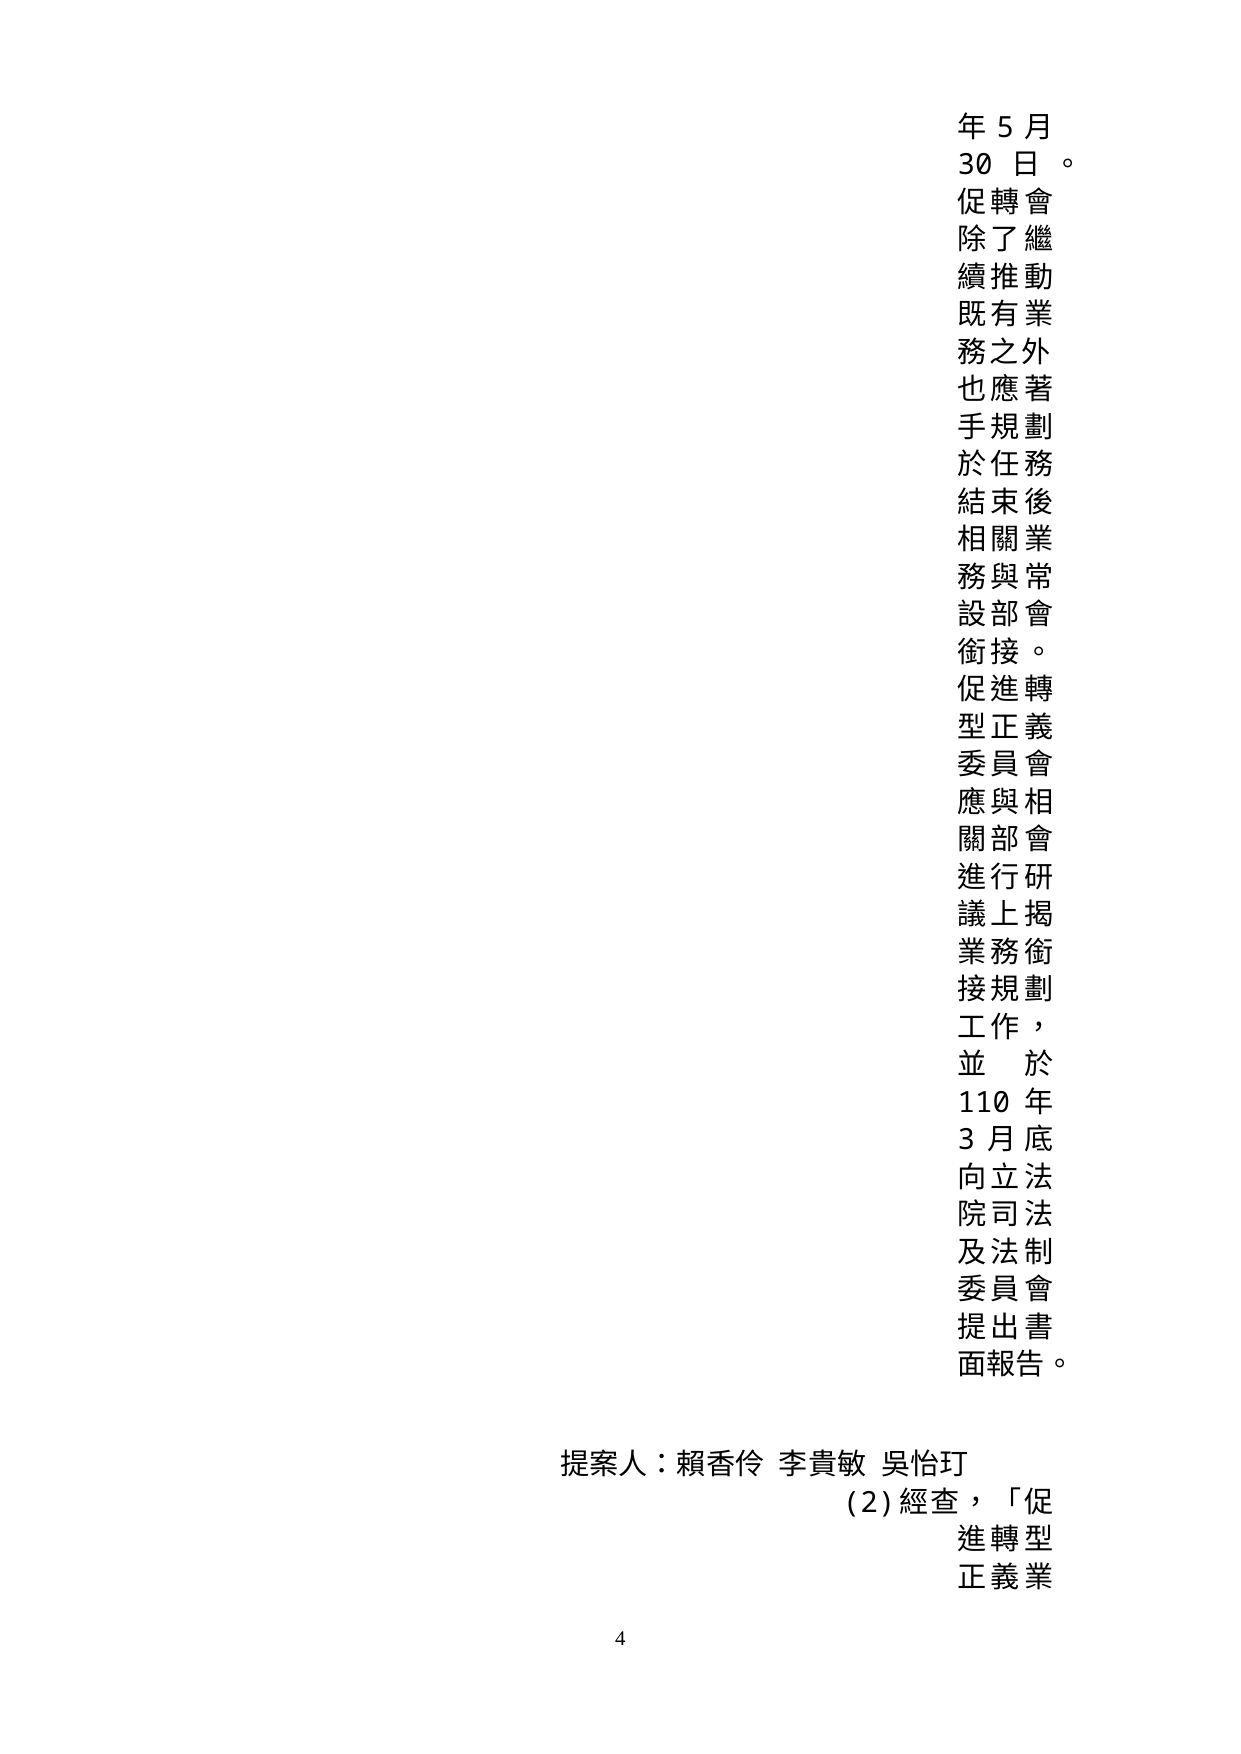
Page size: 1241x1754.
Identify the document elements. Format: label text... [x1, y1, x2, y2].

text 提案人：賴香伶 李貴敏 吳怡玎 [385, 1420, 1053, 1482]
list 經查，「促進轉型正義業務」之「資訊服務費」，係辦理台灣轉型正義資料庫與威權象徵及記憶空間地理資訊系統之用，然促進轉型正義委員會網站迄今仍未將上述資料庫上架，顯有逃避監督之虞! [843, 1482, 1053, 1595]
list 行政院依《促進轉型正義條例》第11條第1項規定，以109年4月22日院臺綜字第1090011656號函同意促進轉型正義委員會(下稱促轉會)延長任期至110年5月30日。促轉會除了繼續推動既有業務之外，也應著手規劃於任務結束後相關業務與常設部會銜接。促進轉型正義委員會應與相關部會進行研議上揭業務銜接規劃工作，並於110年3月底向立法院司法及法制委員會提出書面報告。 [843, 107, 1053, 1382]
